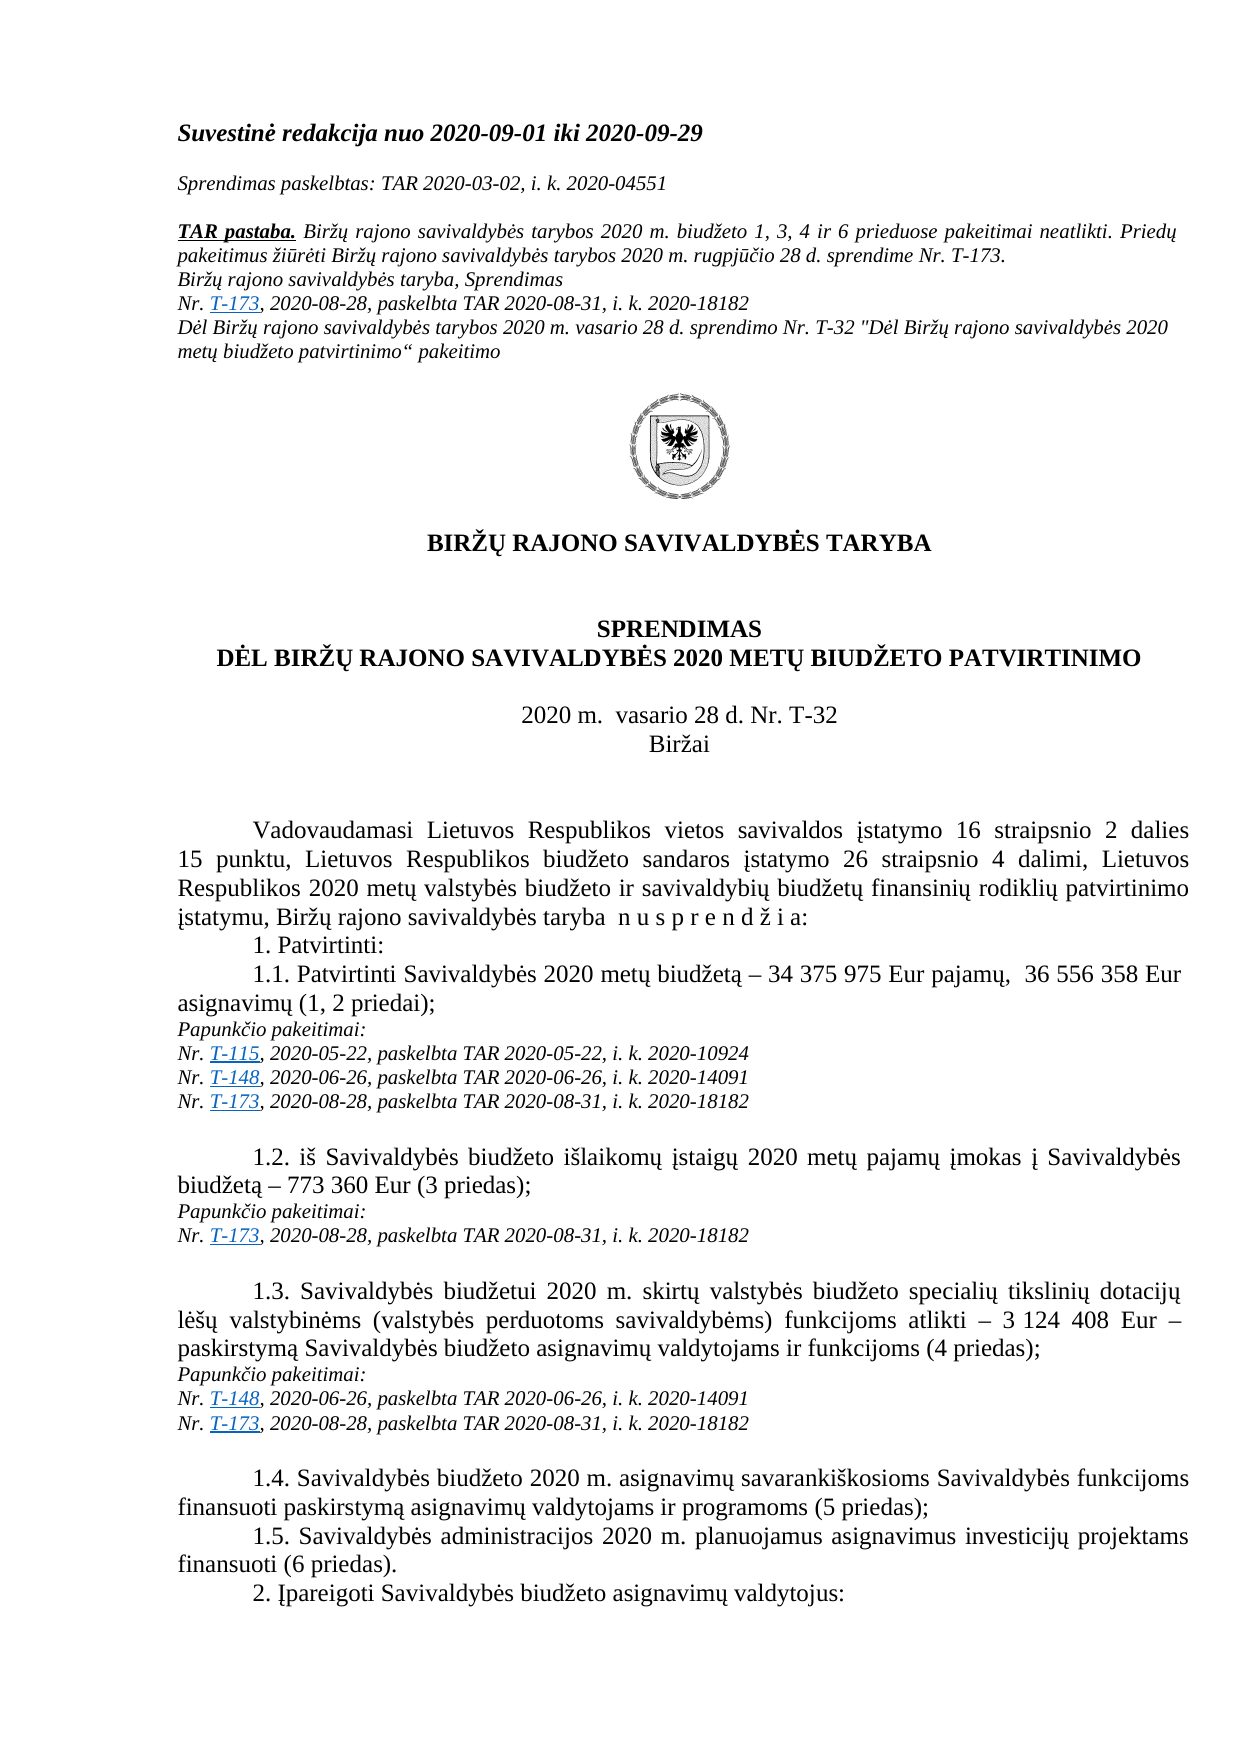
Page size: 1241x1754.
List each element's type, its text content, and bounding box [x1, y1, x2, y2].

text Nr. T-148, 2020-06-26, paskelbta TAR 2020-06-26, i. k. 2020-14091 [177, 1065, 1181, 1089]
text Nr. T-115, 2020-05-22, paskelbta TAR 2020-05-22, i. k. 2020-10924 [177, 1041, 1181, 1065]
text Papunkčio pakeitimai: [177, 1362, 1181, 1386]
text Papunkčio pakeitimai: [177, 1017, 1181, 1041]
text BIRŽŲ RAJONO SAVIVALDYBĖS TARYBA [177, 528, 1181, 557]
text Papunkčio pakeitimai: [177, 1199, 1181, 1223]
text 1.3. Savivaldybės biudžetui 2020 m. skirtų valstybės biudžeto specialių tikslinių dotacijų lėšų valstybinėms (valstybės perduotoms savivaldybėms) funkcijoms atlikti – 3 124 408 Eur – paskirstymą Savivaldybės biudžeto asignavimų valdytojams ir funkcijoms (4 priedas); [177, 1276, 1181, 1362]
text Nr. T-173, 2020-08-28, paskelbta TAR 2020-08-31, i. k. 2020-18182 [177, 1410, 1181, 1434]
text Nr. T-173, 2020-08-28, paskelbta TAR 2020-08-31, i. k. 2020-18182 [177, 1223, 1181, 1247]
text Suvestinė redakcija nuo 2020-09-01 iki 2020-09-29 [177, 118, 1181, 147]
text DĖL BIRŽŲ RAJONO SAVIVALDYBĖS 2020 METŲ BIUDŽETO PATVIRTINIMO [177, 643, 1181, 672]
text Biržų rajono savivaldybės taryba, Sprendimas [177, 267, 1181, 291]
text Nr. T-173, 2020-08-28, paskelbta TAR 2020-08-31, i. k. 2020-18182 [177, 291, 1181, 315]
text 1.2. iš Savivaldybės biudžeto išlaikomų įstaigų 2020 metų pajamų įmokas į Savivaldybės biudžetą – 773 360 Eur (3 priedas); [177, 1142, 1181, 1199]
text Vadovaudamasi Lietuvos Respublikos vietos savivaldos įstatymo 16 straipsnio 2 dalies 15 punktu, Lietuvos Respublikos biudžeto sandaros įstatymo 26 straipsnio 4 dalimi, Lietuvos Respublikos 2020 metų valstybės biudžeto ir savivaldybių biudžetų finansinių rodiklių patvirtinimo įstatymu, Biržų rajono savivaldybės taryba n u s p r e n d ž i a: [177, 815, 1190, 930]
text 2020 m. vasario 28 d. Nr. T-32 [177, 700, 1181, 729]
text 1.4. Savivaldybės biudžeto 2020 m. asignavimų savarankiškosioms Savivaldybės funkcijoms finansuoti paskirstymą asignavimų valdytojams ir programoms (5 priedas); [177, 1463, 1190, 1521]
text SPRENDIMAS [177, 614, 1181, 643]
text TAR pastaba. Biržų rajono savivaldybės tarybos 2020 m. biudžeto 1, 3, 4 ir 6 prieduose pakeitimai neatlikti. Priedų pakeitimus žiūrėti Biržų rajono savivaldybės tarybos 2020 m. rugpjūčio 28 d. sprendime Nr. T-173. [177, 219, 1181, 267]
text Nr. T-148, 2020-06-26, paskelbta TAR 2020-06-26, i. k. 2020-14091 [177, 1386, 1181, 1410]
text Dėl Biržų rajono savivaldybės tarybos 2020 m. vasario 28 d. sprendimo Nr. T-32 "Dėl Biržų rajono savivaldybės 2020 metų biudžeto patvirtinimo“ pakeitimo [177, 315, 1181, 363]
text Sprendimas paskelbtas: TAR 2020-03-02, i. k. 2020-04551 [177, 171, 1181, 195]
text Nr. T-173, 2020-08-28, paskelbta TAR 2020-08-31, i. k. 2020-18182 [177, 1089, 1181, 1113]
text 1.5. Savivaldybės administracijos 2020 m. planuojamus asignavimus investicijų projektams finansuoti (6 priedas). [177, 1521, 1190, 1578]
text 1. Patvirtinti: [177, 930, 1190, 959]
text Biržai [177, 729, 1181, 758]
text 2. Įpareigoti Savivaldybės biudžeto asignavimų valdytojus: [177, 1578, 1190, 1607]
text 1.1. Patvirtinti Savivaldybės 2020 metų biudžetą – 34 375 975 Eur pajamų, 36 556 358 Eur asignavimų (1, 2 priedai); [177, 959, 1181, 1017]
